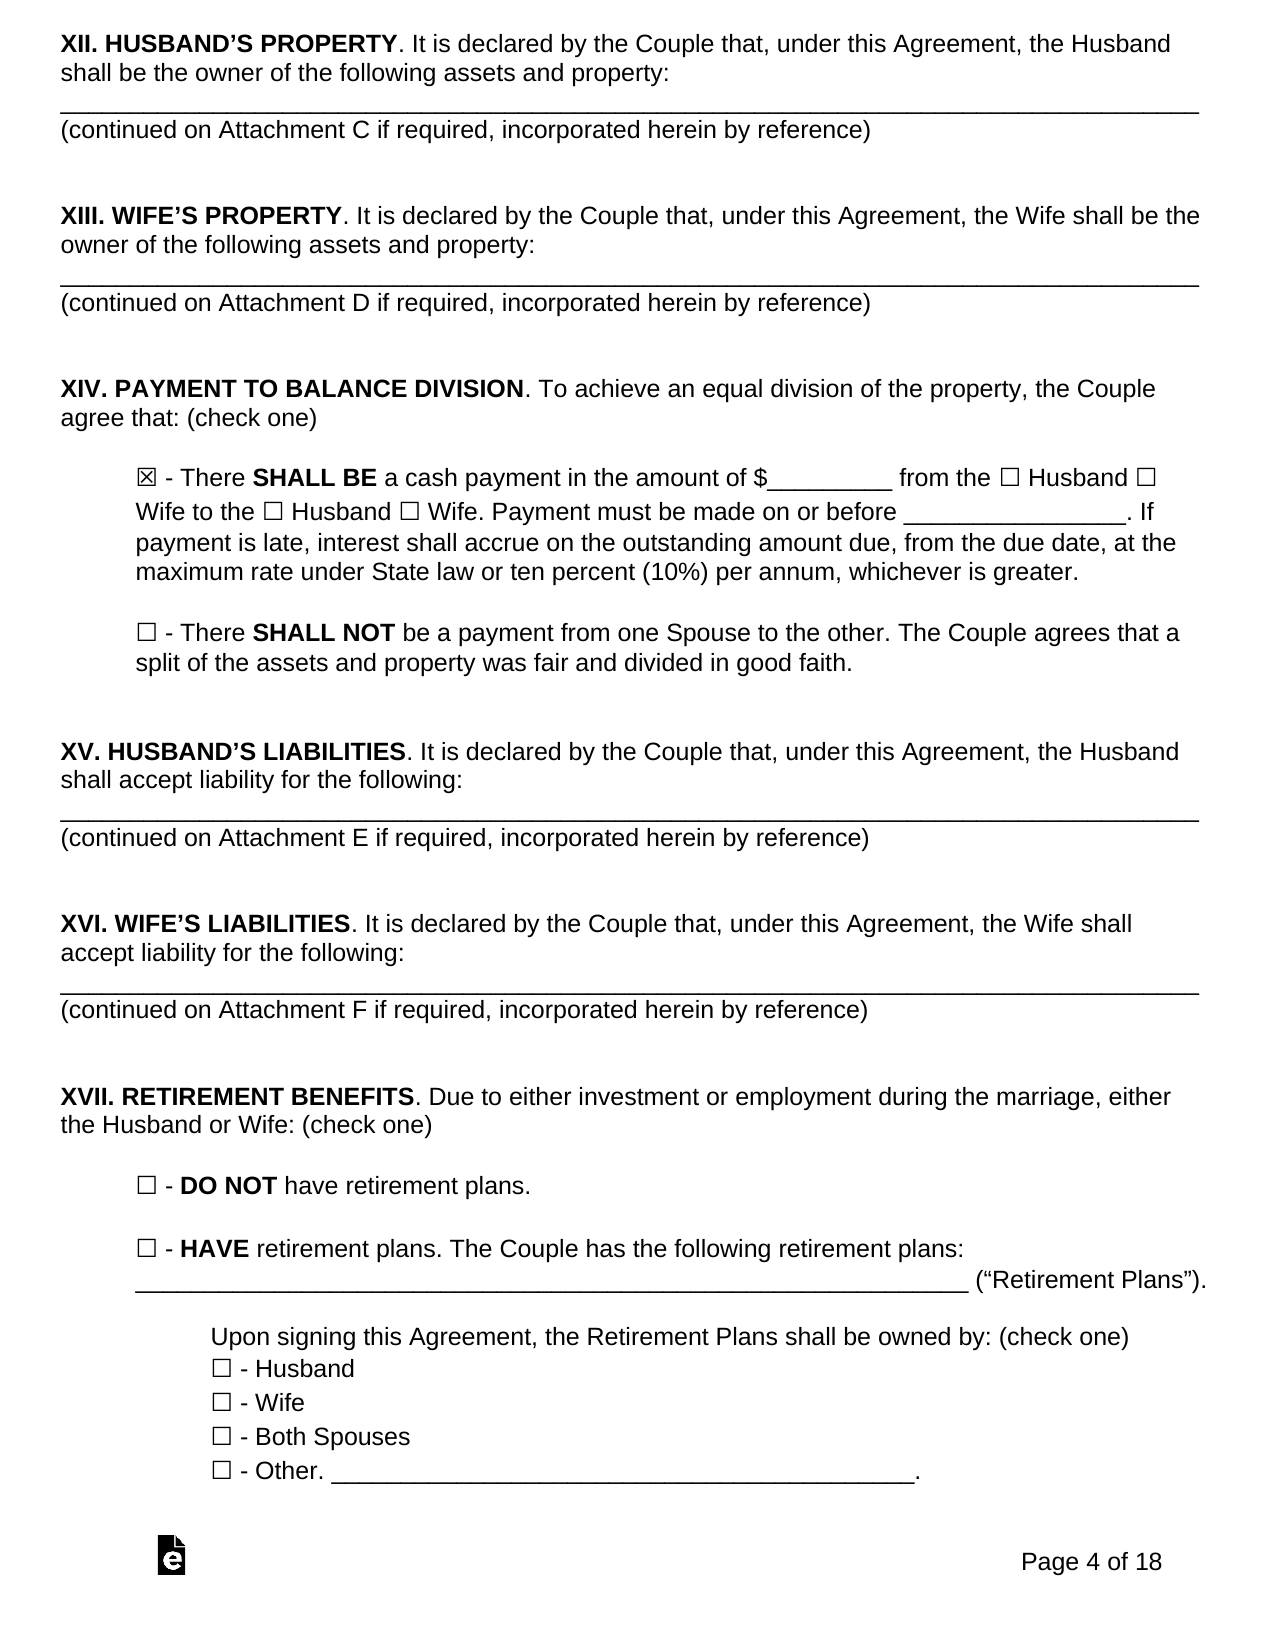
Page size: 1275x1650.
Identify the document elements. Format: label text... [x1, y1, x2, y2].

text XII. HUSBAND’S PROPERTY. It is declared by the Couple that, under this Agreement, the Husband shall be the owner of the following assets and property: [60, 29, 1212, 86]
text XV. HUSBAND’S LIABILITIES. It is declared by the Couple that, under this Agreement, the Husband shall accept liability for the following: [60, 736, 1212, 794]
text XVII. RETIREMENT BENEFITS. Due to either investment or employment during the marriage, either the Husband or Wife: (check one) [60, 1081, 1212, 1139]
text ☐ - Wife [210, 1385, 1212, 1419]
text ☐ - DO NOT have retirement plans. [135, 1168, 1212, 1202]
text ☐ - Husband [210, 1351, 1212, 1385]
text __________________________________________________________________________________ [60, 966, 1212, 995]
text XIII. WIFE’S PROPERTY. It is declared by the Couple that, under this Agreement, the Wife shall be the owner of the following assets and property: [60, 201, 1212, 259]
text __________________________________________________________________________________ [60, 259, 1212, 287]
text __________________________________________________________________________________ [60, 86, 1212, 115]
text (continued on Attachment C if required, incorporated herein by reference) [60, 115, 1212, 144]
text (continued on Attachment F if required, incorporated herein by reference) [60, 995, 1212, 1024]
text ☒ - There SHALL BE a cash payment in the amount of $_________ from the ☐ Husband ☐ Wife to the ☐ Husband ☐ Wife. Payment must be made on or before ________________. If payment is late, interest shall accrue on the outstanding amount due, from the due date, at the maximum rate under State law or ten percent (10%) per annum, whichever is greater. [135, 460, 1212, 586]
text ☐ - HAVE retirement plans. The Couple has the following retirement plans: ____________________________________________________________ (“Retirement Plans”). [135, 1231, 1212, 1293]
text ☐ - There SHALL NOT be a payment from one Spouse to the other. The Couple agrees that a split of the assets and property was fair and divided in good faith. [135, 614, 1212, 677]
text ☐ - Other. __________________________________________. [210, 1453, 1212, 1487]
text (continued on Attachment D if required, incorporated herein by reference) [60, 287, 1212, 316]
text (continued on Attachment E if required, incorporated herein by reference) [60, 823, 1212, 851]
text ☐ - Both Spouses [210, 1419, 1212, 1453]
text __________________________________________________________________________________ [60, 794, 1212, 823]
text Upon signing this Agreement, the Retirement Plans shall be owned by: (check one) [210, 1322, 1212, 1351]
text XVI. WIFE’S LIABILITIES. It is declared by the Couple that, under this Agreement, the Wife shall accept liability for the following: [60, 909, 1212, 966]
text XIV. PAYMENT TO BALANCE DIVISION. To achieve an equal division of the property, the Couple agree that: (check one) [60, 374, 1212, 431]
